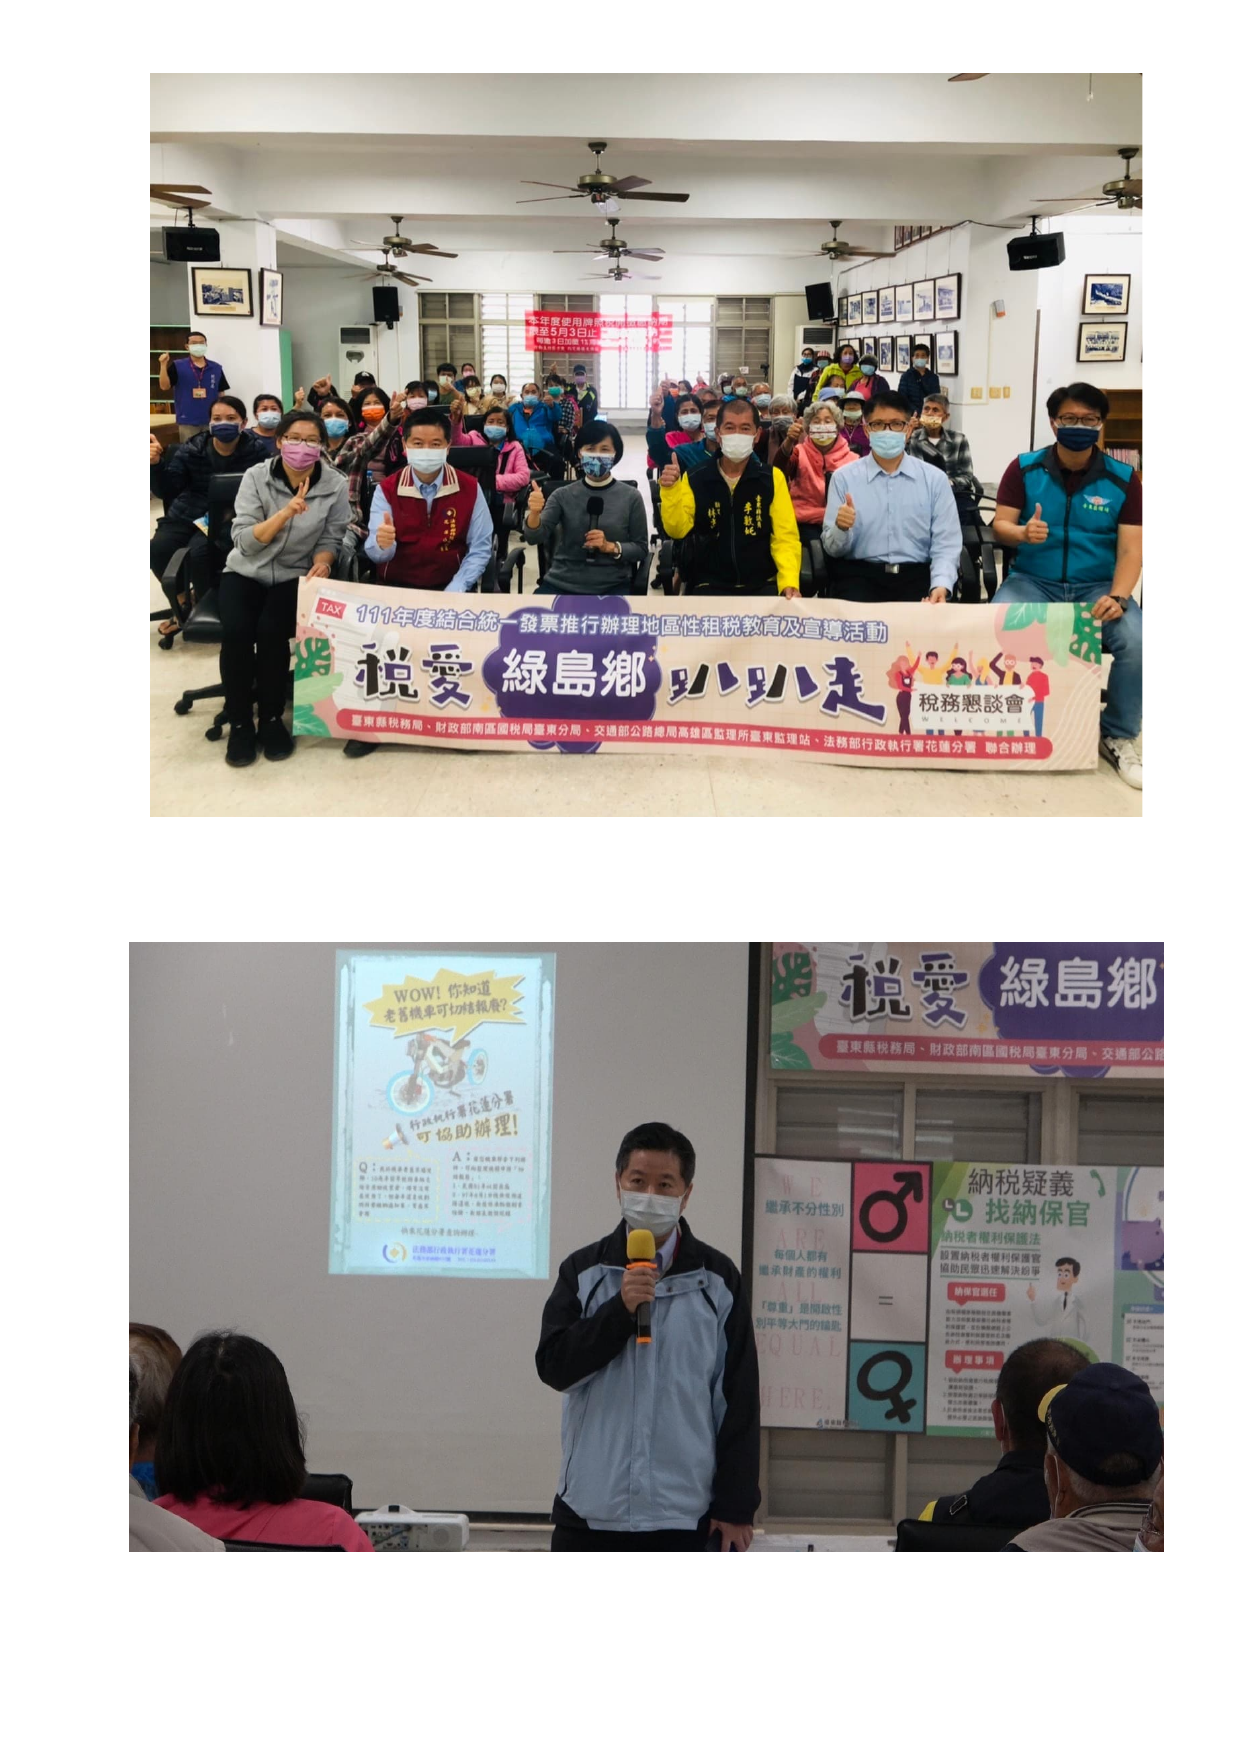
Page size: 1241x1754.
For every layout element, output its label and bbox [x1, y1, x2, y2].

picture [150, 73, 1143, 818]
picture [129, 942, 1164, 1554]
